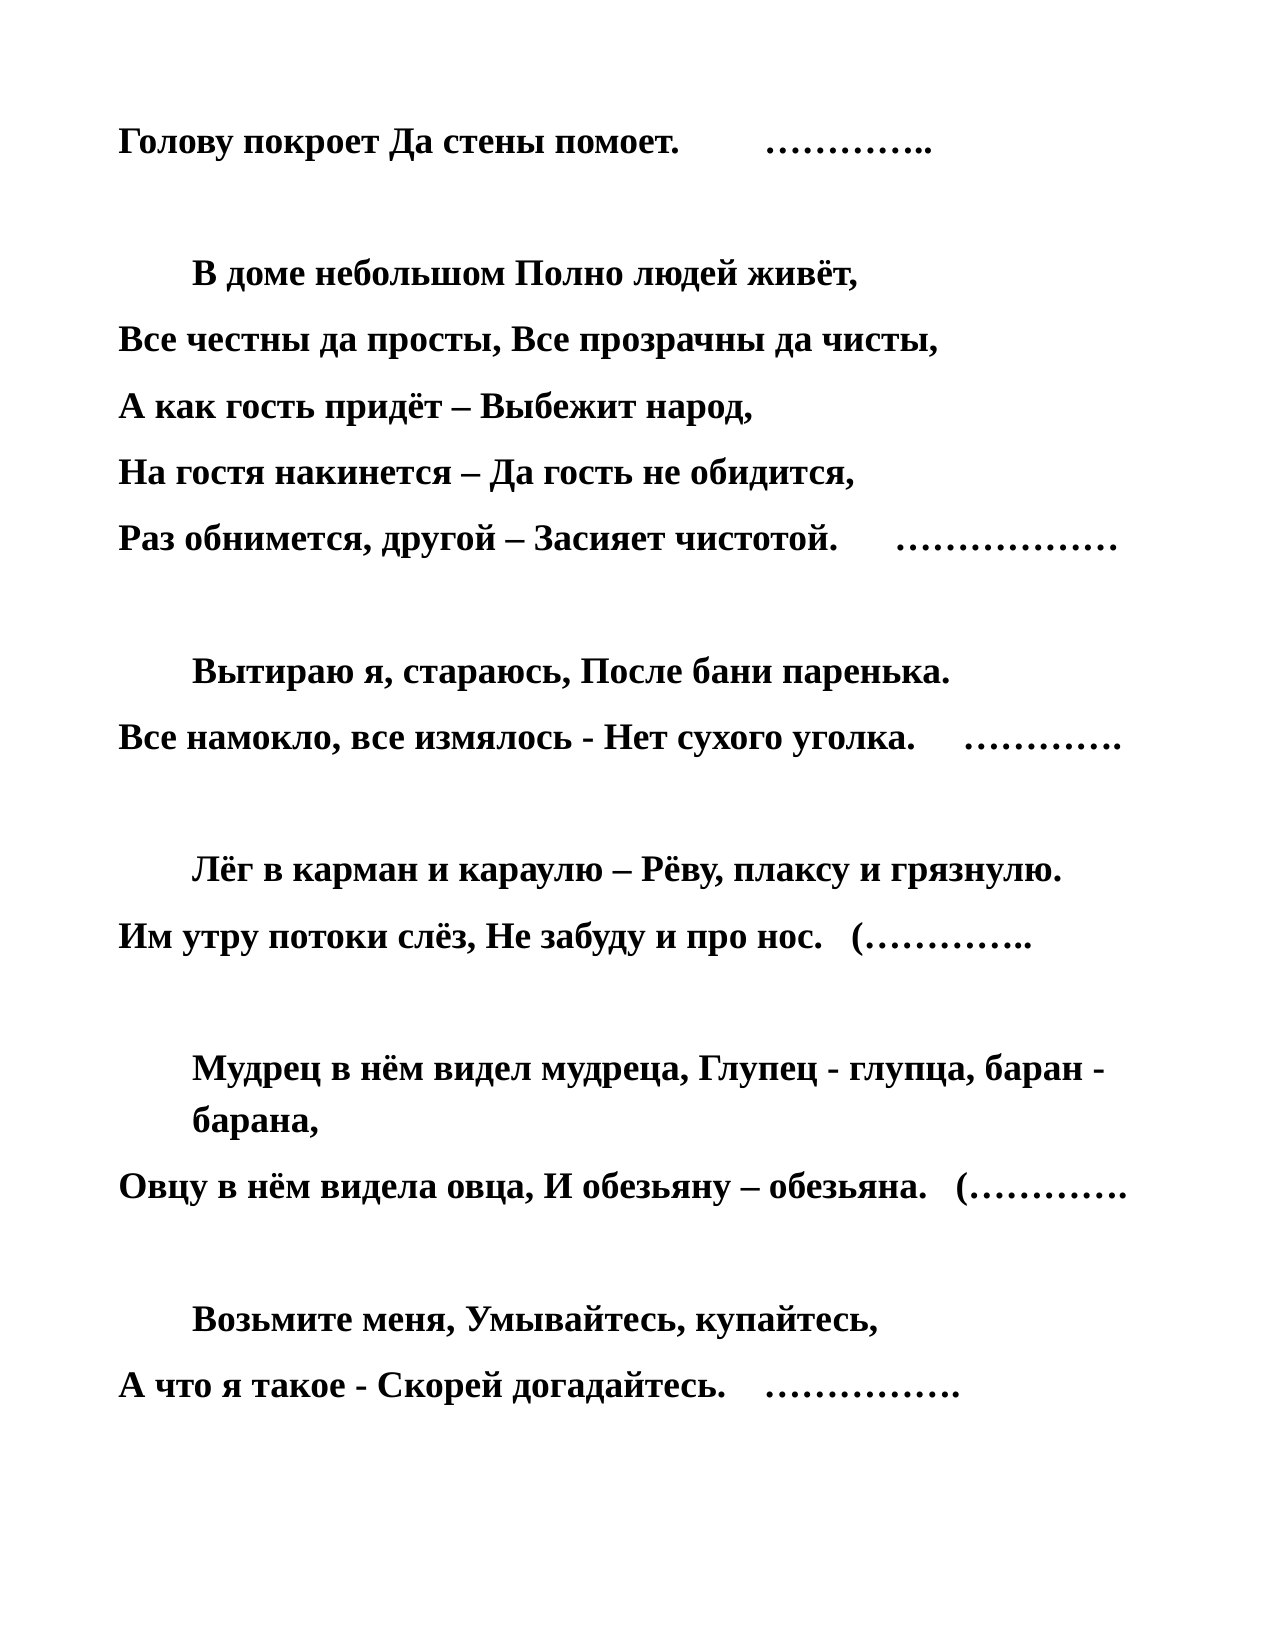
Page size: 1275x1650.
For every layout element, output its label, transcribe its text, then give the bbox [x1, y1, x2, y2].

text Овцу в нём видела овца, И обезьяну – обезьяна. (…………. [118, 1163, 1157, 1207]
list В доме небольшом Полно людей живёт, [162, 251, 1157, 294]
text Голову покроет Да стены помоет. ………….. [118, 118, 1157, 161]
text Им утру потоки слёз, Не забуду и про нос. (………….. [118, 913, 1157, 956]
text Все честны да просты, Все прозрачны да чисты, [118, 317, 1157, 360]
text На гостя накинется – Да гость не обидится, [118, 449, 1157, 492]
text Все намокло, все измялось - Нет сухого уголка. …………. [118, 714, 1157, 757]
text А что я такое - Скорей догадайтесь. ……………. [118, 1362, 1157, 1405]
list Мудрец в нём видел мудреца, Глупец - глупца, баран - барана, [162, 1046, 1157, 1140]
list Лёг в карман и караулю – Рёву, плаксу и грязнулю. [162, 847, 1157, 890]
list Вытираю я, стараюсь, После бани паренька. [162, 648, 1157, 691]
list Возьмите меня, Умывайтесь, купайтесь, [162, 1296, 1157, 1339]
text Раз обнимется, другой – Засияет чистотой. ……………… [118, 516, 1157, 559]
text А как гость придёт – Выбежит народ, [118, 383, 1157, 426]
